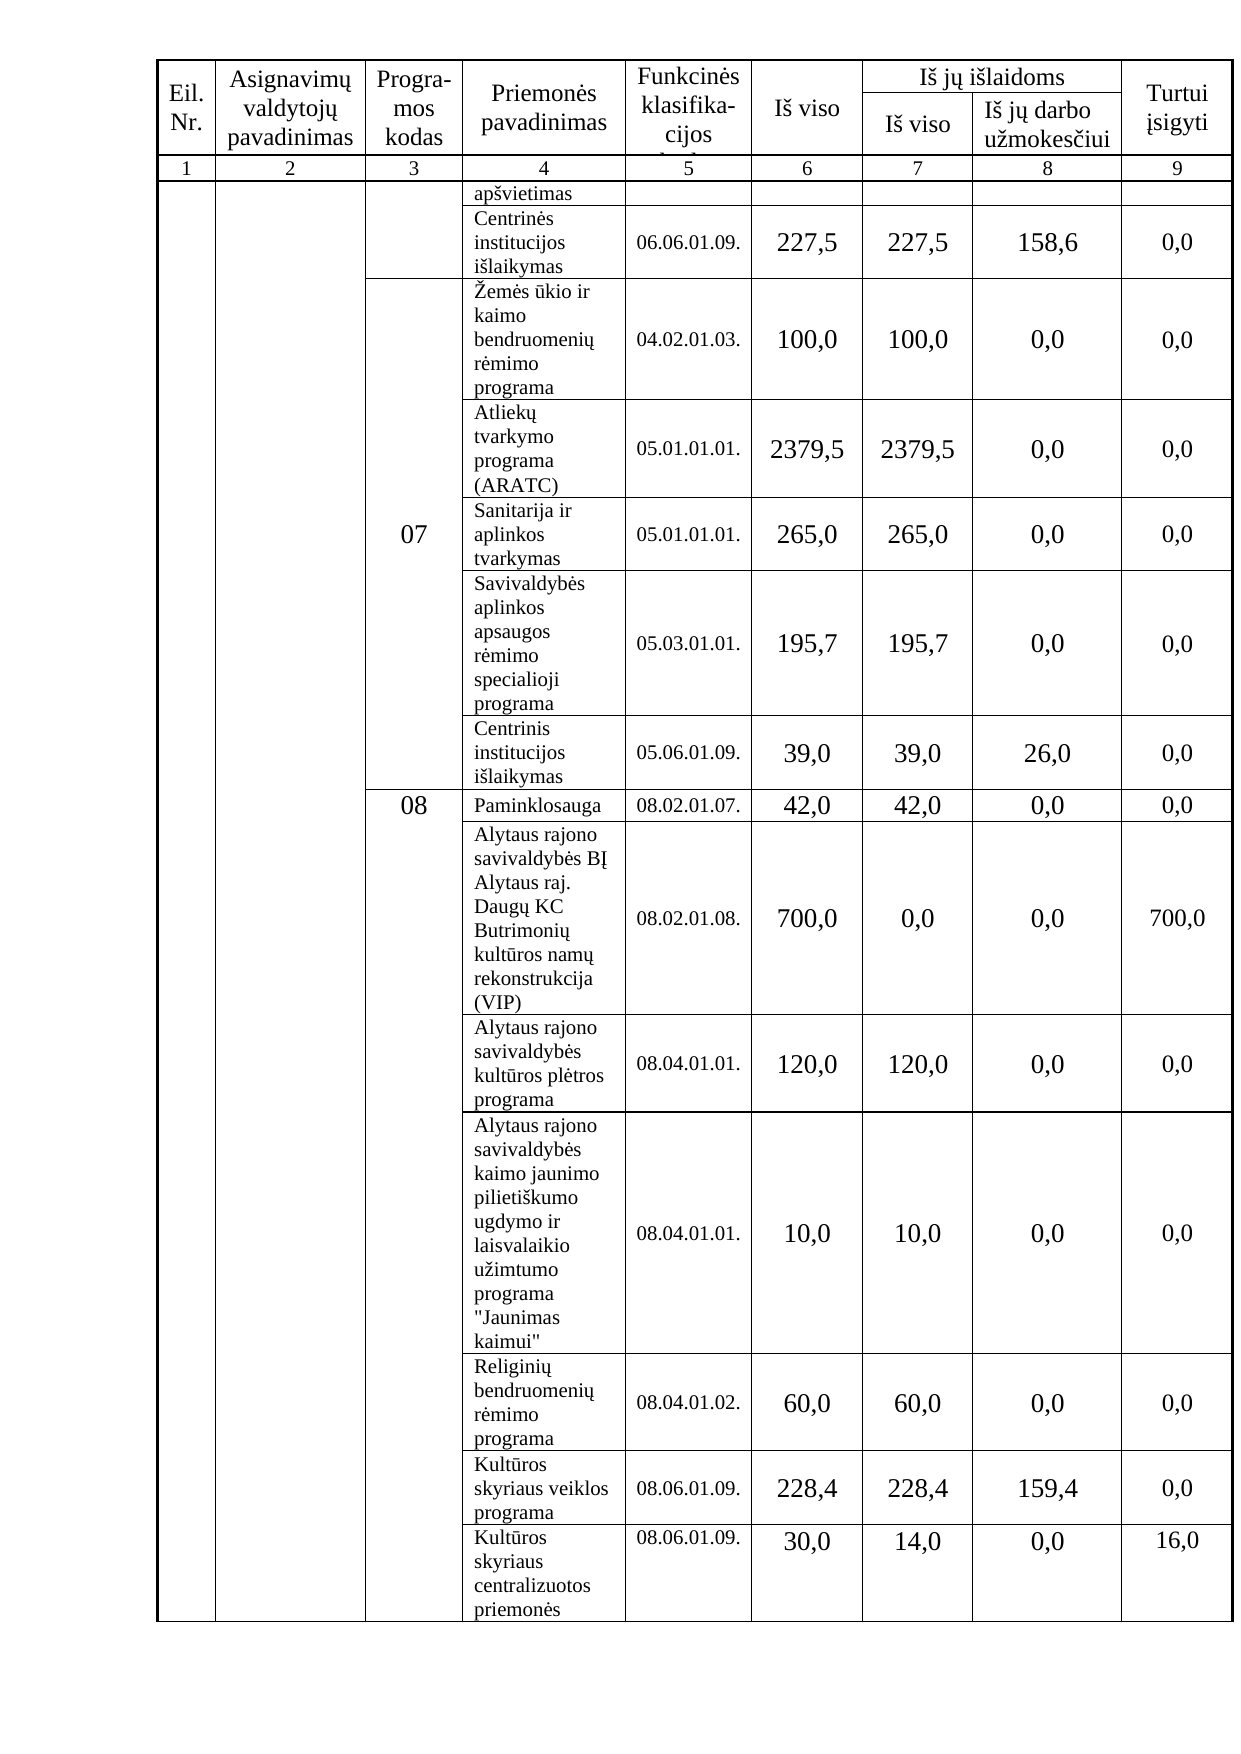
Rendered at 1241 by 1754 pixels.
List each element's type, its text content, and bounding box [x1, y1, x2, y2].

table_cell Sanitarija ir aplinkos tvarkymas [463, 498, 625, 570]
table_cell Kultūros skyriaus centralizuotos priemonės [463, 1525, 625, 1621]
table_cell 227,5 [752, 206, 862, 278]
table_cell 26,0 [973, 716, 1121, 788]
table_cell 158,6 [973, 206, 1121, 278]
table_cell 6 [752, 156, 862, 179]
table_cell 265,0 [752, 498, 862, 570]
table_cell 0,0 [973, 400, 1121, 497]
table_cell 1 [159, 156, 215, 179]
table_cell 228,4 [863, 1451, 972, 1524]
table_cell Alytaus rajono savivaldybės BĮ Alytaus raj. Daugų KC Butrimonių kultūros namų rekonstrukcija (VIP) [463, 822, 625, 1014]
table_cell Centrinės institucijos išlaikymas [463, 206, 625, 278]
table_cell 120,0 [863, 1015, 972, 1111]
table_cell 0,0 [973, 790, 1121, 821]
table_cell 05.01.01.01. [626, 498, 751, 570]
table_cell apšvietimas [463, 182, 625, 205]
table_cell Religinių bendruomenių rėmimo programa [463, 1354, 625, 1450]
table_cell 08.04.01.01. [626, 1113, 751, 1353]
table_cell 9 [1122, 156, 1231, 179]
table_cell Centrinis institucijos išlaikymas [463, 716, 625, 788]
table_cell 05.06.01.09. [626, 716, 751, 788]
table_cell [863, 182, 972, 205]
table_cell 0,0 [973, 498, 1121, 570]
table_cell 60,0 [752, 1354, 862, 1450]
table_cell 08.06.01.09. [626, 1525, 751, 1621]
table_cell 8 [973, 156, 1121, 179]
table_cell [752, 182, 862, 205]
table_cell 0,0 [1122, 1451, 1231, 1524]
table_cell 07 [366, 279, 462, 788]
table_header Funkcinės klasifika-cijos kodas [626, 61, 751, 153]
table_cell 159,4 [973, 1451, 1121, 1524]
table_cell 39,0 [752, 716, 862, 788]
table_header Eil. Nr. [159, 61, 215, 153]
table_cell 42,0 [863, 790, 972, 821]
table_header Turtui įsigyti [1122, 61, 1231, 153]
table_cell 39,0 [863, 716, 972, 788]
table_cell Iš jų darbo užmokesčiui [973, 93, 1121, 153]
table_cell [366, 182, 462, 278]
table_cell 10,0 [752, 1113, 862, 1353]
table_cell 0,0 [973, 571, 1121, 715]
table_cell 3 [366, 156, 462, 179]
table_cell 0,0 [973, 1113, 1121, 1353]
table_cell 265,0 [863, 498, 972, 570]
table_cell 08 [366, 790, 462, 1621]
table_header Iš viso [752, 61, 862, 153]
table_cell 08.06.01.09. [626, 1451, 751, 1524]
table_cell 0,0 [1122, 571, 1231, 715]
table_cell [973, 182, 1121, 205]
table_cell 700,0 [1122, 822, 1231, 1014]
table_cell 0,0 [1122, 790, 1231, 821]
table_cell 10,0 [863, 1113, 972, 1353]
table_cell Žemės ūkio ir kaimo bendruomenių rėmimo programa [463, 279, 625, 399]
table_cell 120,0 [752, 1015, 862, 1111]
table_cell 08.04.01.02. [626, 1354, 751, 1450]
table_cell 195,7 [752, 571, 862, 715]
table_cell 16,0 [1122, 1525, 1231, 1621]
table_cell 0,0 [863, 822, 972, 1014]
table_cell 2379,5 [752, 400, 862, 497]
table_cell 700,0 [752, 822, 862, 1014]
table_cell 0,0 [1122, 1354, 1231, 1450]
table_cell 2379,5 [863, 400, 972, 497]
table_cell 05.03.01.01. [626, 571, 751, 715]
table_cell Alytaus rajono savivaldybės kaimo jaunimo pilietiškumo ugdymo ir laisvalaikio užimtumo programa "Jaunimas kaimui" [463, 1113, 625, 1353]
table_cell 0,0 [973, 1015, 1121, 1111]
table_cell 04.02.01.03. [626, 279, 751, 399]
table_cell Iš viso [863, 93, 972, 153]
table_cell 60,0 [863, 1354, 972, 1450]
table_cell Kultūros skyriaus veiklos programa [463, 1451, 625, 1524]
table_cell 0,0 [1122, 1113, 1231, 1353]
table_cell 08.02.01.07. [626, 790, 751, 821]
table_cell 0,0 [1122, 716, 1231, 788]
table_cell Alytaus rajono savivaldybės kultūros plėtros programa [463, 1015, 625, 1111]
table_cell 0,0 [973, 279, 1121, 399]
table_cell Savivaldybės aplinkos apsaugos rėmimo specialioji programa [463, 571, 625, 715]
table_cell [626, 182, 751, 205]
table_cell Paminklosauga [463, 790, 625, 821]
table_cell 4 [463, 156, 625, 179]
table_cell [216, 182, 365, 1621]
table_cell 0,0 [973, 822, 1121, 1014]
table_cell 7 [863, 156, 972, 179]
table_cell 08.02.01.08. [626, 822, 751, 1014]
table_header Progra-mos kodas [366, 61, 462, 153]
table_cell [159, 182, 215, 1621]
table_cell 06.06.01.09. [626, 206, 751, 278]
table_cell 5 [626, 156, 751, 179]
table_cell 0,0 [1122, 279, 1231, 399]
table_cell Atliekų tvarkymo programa (ARATC) [463, 400, 625, 497]
table_cell 195,7 [863, 571, 972, 715]
table_cell 08.04.01.01. [626, 1015, 751, 1111]
table_cell [1122, 182, 1231, 205]
table_cell 14,0 [863, 1525, 972, 1621]
table_cell 100,0 [752, 279, 862, 399]
table_cell 0,0 [973, 1525, 1121, 1621]
table_cell 0,0 [1122, 498, 1231, 570]
table_header Iš jų išlaidoms [863, 61, 1121, 92]
table_cell 42,0 [752, 790, 862, 821]
table_cell 05.01.01.01. [626, 400, 751, 497]
table_cell 228,4 [752, 1451, 862, 1524]
table_cell 0,0 [1122, 400, 1231, 497]
table_cell 30,0 [752, 1525, 862, 1621]
table_header Asignavimų valdytojų pavadinimas [216, 61, 365, 153]
table_cell 2 [216, 156, 365, 179]
table_cell 100,0 [863, 279, 972, 399]
table_cell 0,0 [1122, 206, 1231, 278]
table_cell 0,0 [1122, 1015, 1231, 1111]
table_header Priemonės pavadinimas [463, 61, 625, 153]
table_cell 0,0 [973, 1354, 1121, 1450]
table_cell 227,5 [863, 206, 972, 278]
